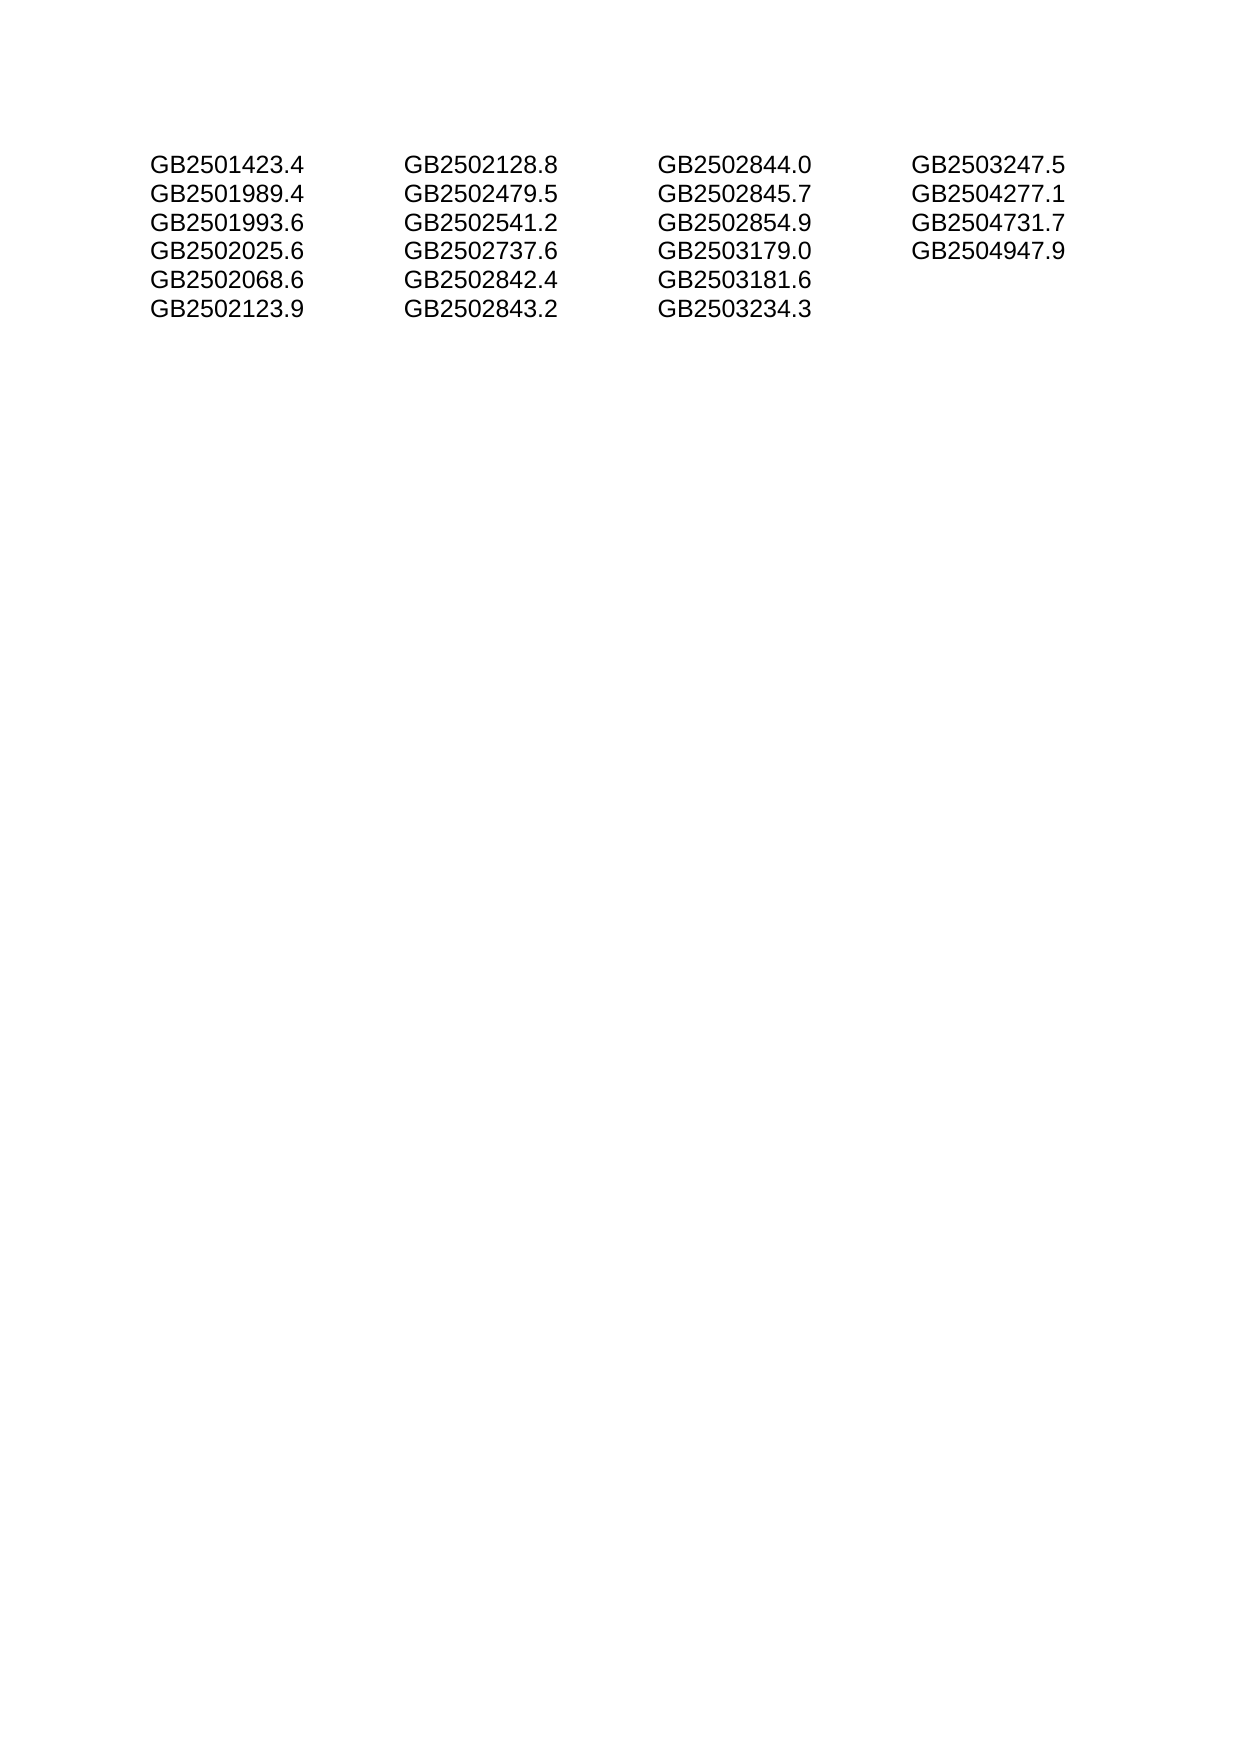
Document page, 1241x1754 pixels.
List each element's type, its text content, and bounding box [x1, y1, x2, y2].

text GB2502479.5 [404, 179, 582, 207]
text GB2501989.4 [150, 179, 329, 207]
text GB2503247.5 [911, 150, 1090, 179]
text GB2503181.6 [657, 265, 836, 294]
text GB2502842.4 [404, 265, 582, 294]
text GB2502128.8 [404, 150, 582, 179]
text GB2502025.6 [150, 236, 329, 265]
text GB2502541.2 [404, 207, 582, 236]
text GB2502737.6 [404, 236, 582, 265]
text GB2503234.3 [657, 294, 836, 322]
text GB2502068.6 [150, 265, 329, 294]
text GB2502843.2 [404, 294, 582, 322]
text GB2501423.4 [150, 150, 329, 179]
text GB2504947.9 [911, 236, 1090, 265]
text GB2502845.7 [657, 179, 836, 207]
text GB2502854.9 [657, 207, 836, 236]
text GB2504277.1 [911, 179, 1090, 207]
text GB2504731.7 [911, 207, 1090, 236]
text GB2503179.0 [657, 236, 836, 265]
text GB2501993.6 [150, 207, 329, 236]
text GB2502123.9 [150, 294, 329, 322]
text GB2502844.0 [657, 150, 836, 179]
